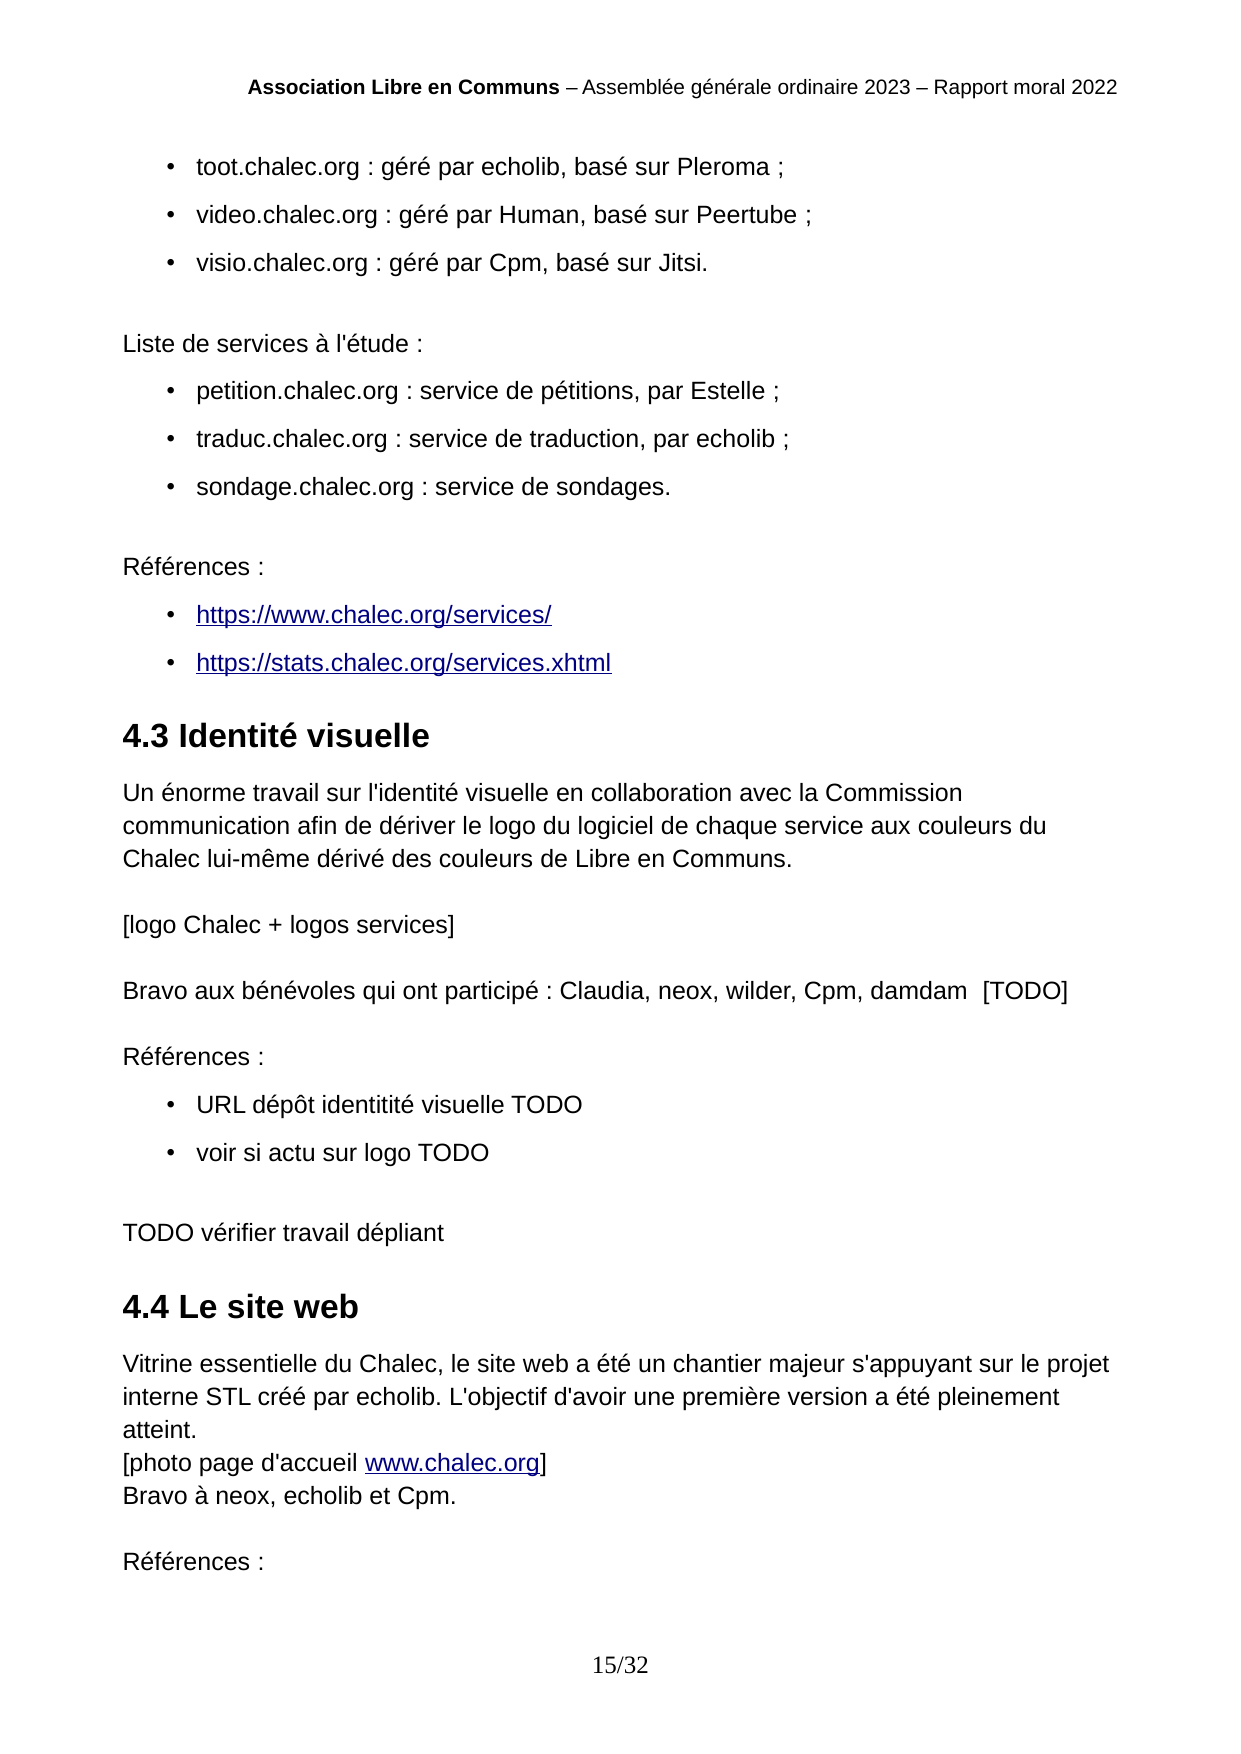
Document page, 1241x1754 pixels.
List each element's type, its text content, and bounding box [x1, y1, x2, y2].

list https://www.chalec.org/services/ [166, 600, 1118, 629]
list sondage.chalec.org : service de sondages. [166, 472, 1118, 500]
list toot.chalec.org : géré par echolib, basé sur Pleroma ; [166, 152, 1118, 181]
subtitle Identité visuelle [122, 716, 1118, 754]
list traduc.chalec.org : service de traduction, par echolib ; [166, 424, 1118, 453]
list URL dépôt identitité visuelle TODO [166, 1090, 1118, 1119]
list https://stats.chalec.org/services.xhtml [166, 648, 1118, 676]
list voir si actu sur logo TODO [166, 1138, 1118, 1167]
text Références : [122, 519, 1118, 581]
list visio.chalec.org : géré par Cpm, basé sur Jitsi. [166, 248, 1118, 277]
text Vitrine essentielle du Chalec, le site web a été un chantier majeur s'appuyant sur le projet interne STL créé par echolib. L'objectif d'avoir une première version a été pleinement atteint. [photo page d'accueil www.chalec.org] Bravo à neox, echolib et Cpm. Références : [122, 1349, 1118, 1576]
text Un énorme travail sur l'identité visuelle en collaboration avec la Commission communication afin de dériver le logo du logiciel de chaque service aux couleurs du Chalec lui-même dérivé des couleurs de Libre en Communs. [logo Chalec + logos services] Bravo aux bénévoles qui ont participé : Claudia, neox, wilder, Cpm, damdam [TODO] Références : [122, 778, 1118, 1071]
list video.chalec.org : géré par Human, basé sur Peertube ; [166, 200, 1118, 229]
text TODO vérifier travail dépliant [122, 1185, 1118, 1247]
text Liste de services à l'étude : [122, 296, 1118, 357]
subtitle Le site web [122, 1287, 1118, 1325]
list petition.chalec.org : service de pétitions, par Estelle ; [166, 376, 1118, 405]
